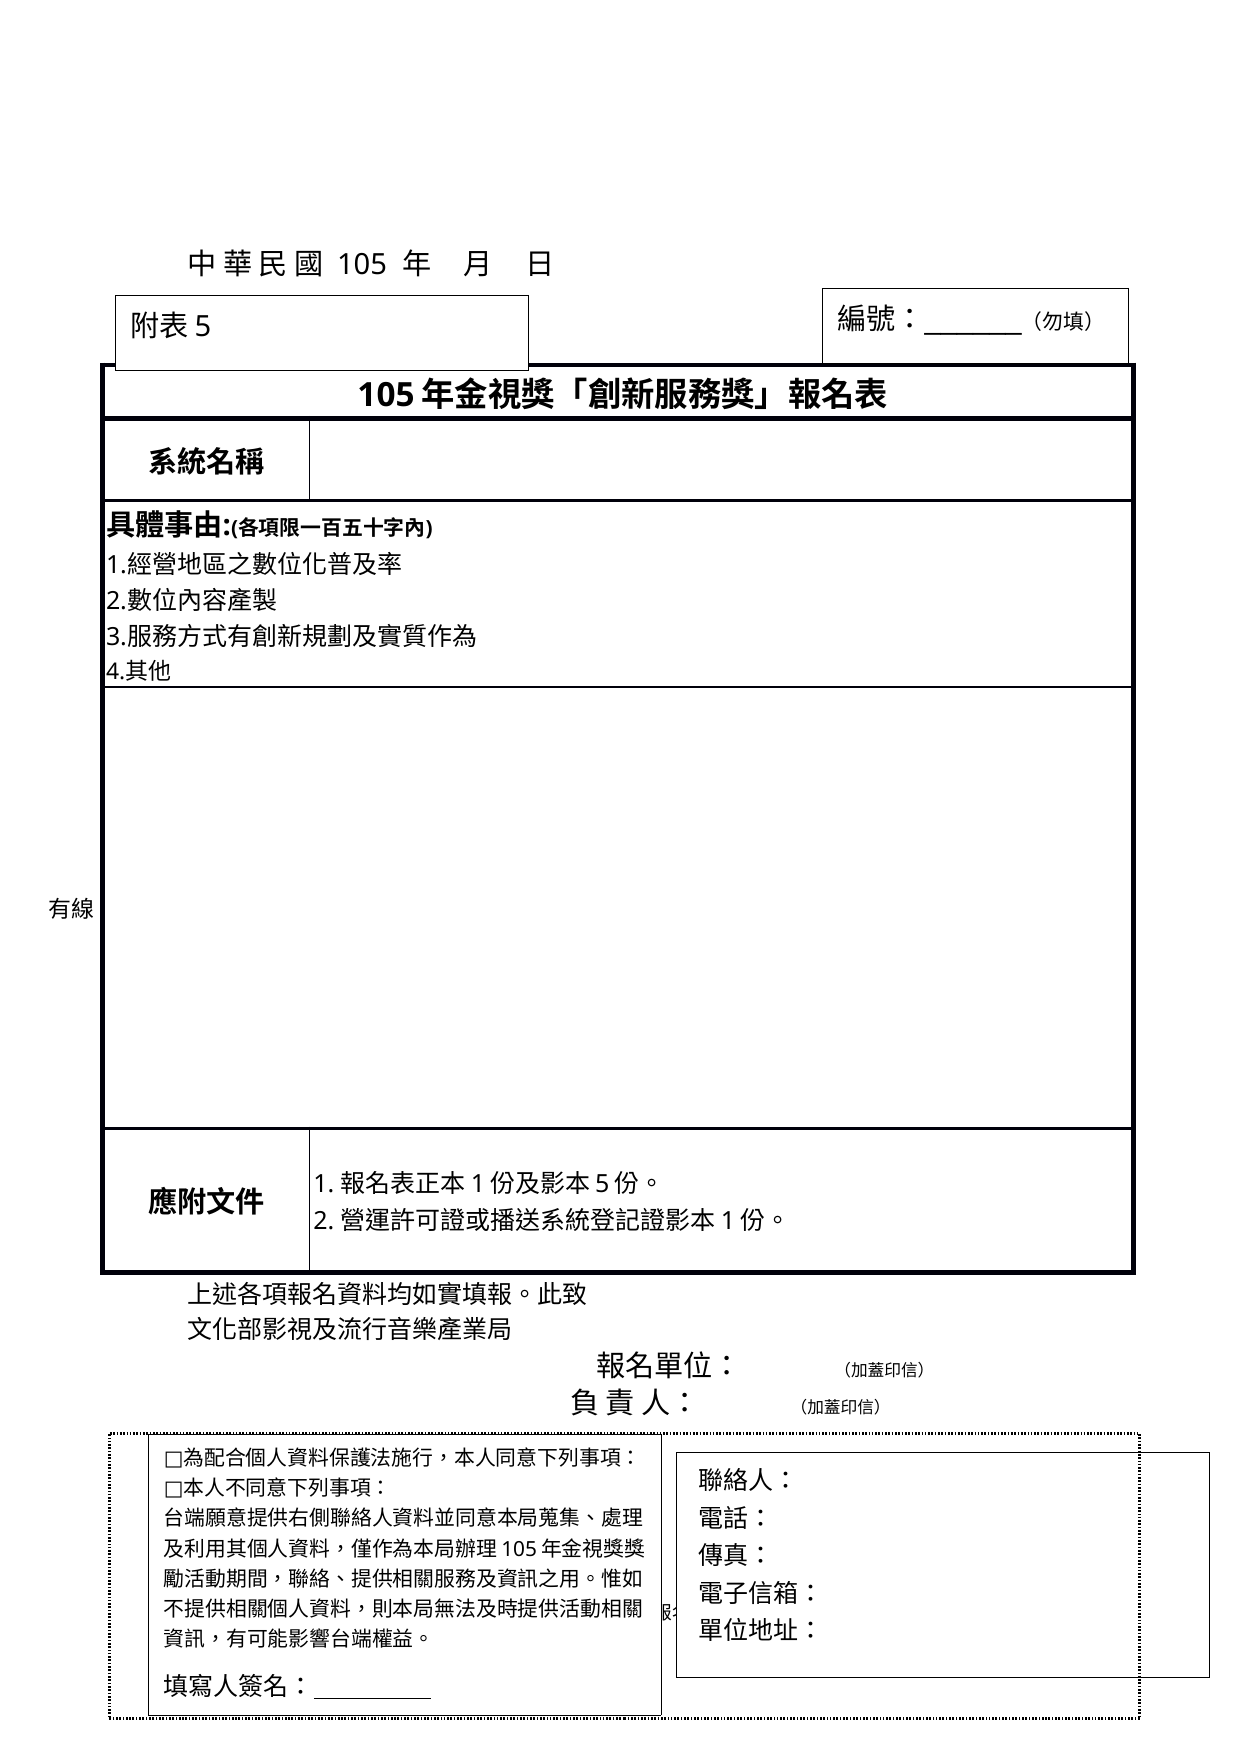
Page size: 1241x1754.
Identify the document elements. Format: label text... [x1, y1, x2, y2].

text 電子信箱： [691, 1572, 1194, 1610]
text 單位地址： [691, 1610, 1194, 1647]
text 電話： [691, 1497, 1194, 1535]
table_header 105年金視獎「創新服務獎」報名表 [116, 296, 528, 370]
text 台端願意提供右側聯絡人資料並同意本局蒐集、處理及利用其個人資料，僅作為本局辦理105年金視獎獎勵活動期間，聯絡、提供相關服務及資訊之用。惟如不提供相關個人資料，則本局無法及時提供活動相關資訊，有可能影響台端權益。 [163, 1502, 646, 1653]
text 文化部影視及流行音樂產業局 [187, 1311, 1048, 1346]
text □為配合個人資料保護法施行，本人同意下列事項： [163, 1441, 646, 1471]
text □本人不同意下列事項： [163, 1471, 646, 1502]
text 負 責 人： （加蓋印信） [187, 1383, 1048, 1421]
text 填寫人簽名： [163, 1653, 646, 1703]
table_cell [310, 421, 1131, 498]
text 上述各項報名資料均如實填報。此致 [187, 1275, 1048, 1311]
text 傳真： [691, 1535, 1194, 1572]
table_cell 1. 報名表正本1份及影本5份。 2. 營運許可證或播送系統登記證影本1份。 [310, 1130, 1131, 1270]
text 中 華 民 國 105 年 月 日 [187, 241, 1048, 283]
table_cell 有線 [105, 688, 1131, 1127]
table_header 105年金視獎「創新服務獎」報名表 [105, 367, 1131, 416]
text 報名單位： （加蓋印信） [187, 1346, 1048, 1383]
table_cell 應附文件 [105, 1130, 309, 1270]
table_cell 具體事由:(各項限一百五十字內) 1.經營地區之數位化普及率 2.數位內容產製 3.服務方式有創新規劃及實質作為 4.其他 [105, 502, 1131, 686]
table_cell 系統名稱 [105, 421, 309, 498]
text 聯絡人： [691, 1460, 1194, 1497]
